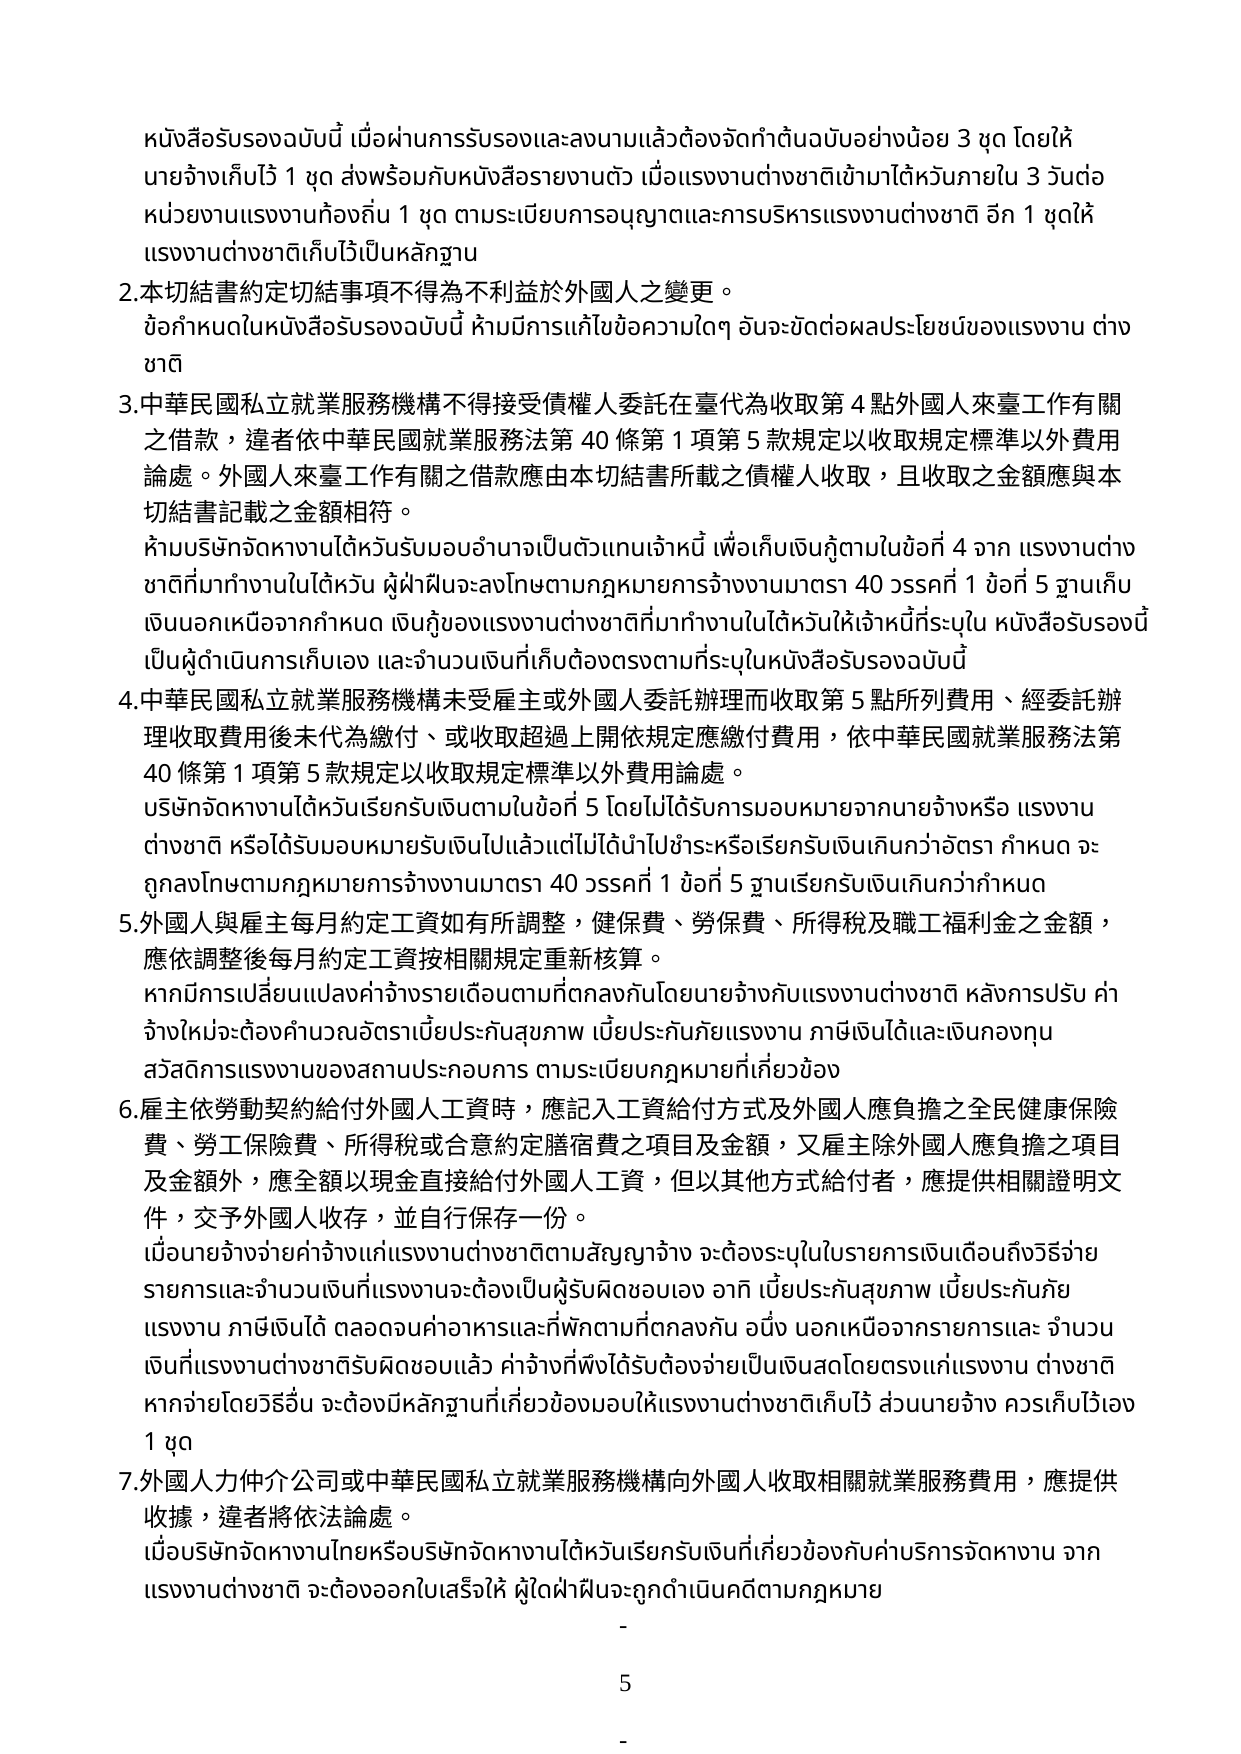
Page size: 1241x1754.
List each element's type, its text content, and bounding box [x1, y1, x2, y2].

text 5.外國人與雇主每月約定工資如有所調整，健保費、勞保費、所得稅及職工福利金之金額，應依調整後每月約定工資按相關規定重新核算。 [118, 903, 1122, 976]
text 4.中華民國私立就業服務機構未受雇主或外國人委託辦理而收取第5點所列費用、經委託辦理收取費用後未代為繳付、或收取超過上開依規定應繳付費用，依中華民國就業服務法第40條第1項第5款規定以收取規定標準以外費用論處。 [118, 681, 1122, 789]
text เมื่อนายจ้างจ่ายค่าจ้างแก่แรงงานต่างชาติตามสัญญาจ้าง จะต้องระบุในใบรายการเงินเดือนถึงวิธีจ่าย รายการและจำนวนเงินที่แรงงานจะต้องเป็นผู้รับผิดชอบเอง อาทิ เบี้ยประกันสุขภาพ เบี้ยประกันภัย แรงงาน ภาษีเงินได้ ตลอดจนค่าอาหารและที่พักตามที่ตกลงกัน อนึ่ง นอกเหนือจากรายการและ จำนวนเงินที่แรงงานต่างชาติรับผิดชอบแล้ว ค่าจ้างที่พึงได้รับต้องจ่ายเป็นเงินสดโดยตรงแก่แรงงาน ต่างชาติ หากจ่ายโดยวิธีอื่น จะต้องมีหลักฐานที่เกี่ยวข้องมอบให้แรงงานต่างชาติเก็บไว้ ส่วนนายจ้าง ควรเก็บไว้เอง 1 ชุด [143, 1234, 1143, 1461]
text ห้ามบริษัทจัดหางานไต้หวันรับมอบอำนาจเป็นตัวแทนเจ้าหนี้ เพื่อเก็บเงินกู้ตามในข้อที่ 4 จาก แรงงานต่างชาติที่มาทำงานในไต้หวัน ผู้ฝ่าฝืนจะลงโทษตามกฎหมายการจ้างงานมาตรา 40 วรรคที่ 1 ข้อที่ 5 ฐานเก็บเงินนอกเหนือจากกำหนด เงินกู้ของแรงงานต่างชาติที่มาทำงานในไต้หวันให้เจ้าหนี้ที่ระบุใน หนังสือรับรองนี้เป็นผู้ดำเนินการเก็บเอง และจำนวนเงินที่เก็บต้องตรงตามที่ระบุในหนังสือรับรองฉบับนี้ [143, 529, 1156, 681]
text หนังสือรับรองฉบับนี้ เมื่อผ่านการรับรองและลงนามแล้วต้องจัดทำต้นฉบับอย่างน้อย 3 ชุด โดยให้ นายจ้างเก็บไว้ 1 ชุด ส่งพร้อมกับหนังสือรายงานตัว เมื่อแรงงานต่างชาติเข้ามาไต้หวันภายใน 3 วันต่อหน่วยงานแรงงานท้องถิ่น 1 ชุด ตามระเบียบการอนุญาตและการบริหารแรงงานต่างชาติ อีก 1 ชุดให้แรงงานต่างชาติเก็บไว้เป็นหลักฐาน [143, 120, 1122, 272]
text 2.本切結書約定切結事項不得為不利益於外國人之變更。 [118, 272, 1122, 308]
text เมื่อบริษัทจัดหางานไทยหรือบริษัทจัดหางานไต้หวันเรียกรับเงินที่เกี่ยวข้องกับค่าบริการจัดหางาน จากแรงงานต่างชาติ จะต้องออกใบเสร็จให้ ผู้ใดฝ่าฝืนจะถูกดำเนินคดีตามกฎหมาย [143, 1534, 1122, 1609]
text 7.外國人力仲介公司或中華民國私立就業服務機構向外國人收取相關就業服務費用，應提供收據，違者將依法論處。 [118, 1461, 1122, 1534]
text หากมีการเปลี่ยนแปลงค่าจ้างรายเดือนตามที่ตกลงกันโดยนายจ้างกับแรงงานต่างชาติ หลังการปรับ ค่าจ้างใหม่จะต้องคำนวณอัตราเบี้ยประกันสุขภาพ เบี้ยประกันภัยแรงงาน ภาษีเงินได้และเงินกองทุน สวัสดิการแรงงานของสถานประกอบการ ตามระเบียบกฎหมายที่เกี่ยวข้อง [143, 976, 1131, 1089]
text บริษัทจัดหางานไต้หวันเรียกรับเงินตามในข้อที่ 5 โดยไม่ได้รับการมอบหมายจากนายจ้างหรือ แรงงานต่างชาติ หรือได้รับมอบหมายรับเงินไปแล้วแต่ไม่ได้นำไปชำระหรือเรียกรับเงินเกินกว่าอัตรา กำหนด จะถูกลงโทษตามกฎหมายการจ้างงานมาตรา 40 วรรคที่ 1 ข้อที่ 5 ฐานเรียกรับเงินเกินกว่ากำหนด [143, 789, 1122, 903]
text ข้อกำหนดในหนังสือรับรองฉบับนี้ ห้ามมีการแก้ไขข้อความใดๆ อันจะขัดต่อผลประโยชน์ของแรงงาน ต่างชาติ [143, 308, 1143, 384]
text 3.中華民國私立就業服務機構不得接受債權人委託在臺代為收取第4點外國人來臺工作有關之借款，違者依中華民國就業服務法第40條第1項第5款規定以收取規定標準以外費用論處。外國人來臺工作有關之借款應由本切結書所載之債權人收取，且收取之金額應與本切結書記載之金額相符。 [118, 384, 1122, 529]
text 6.雇主依勞動契約給付外國人工資時，應記入工資給付方式及外國人應負擔之全民健康保險費、勞工保險費、所得稅或合意約定膳宿費之項目及金額，又雇主除外國人應負擔之項目及金額外，應全額以現金直接給付外國人工資，但以其他方式給付者，應提供相關證明文件，交予外國人收存，並自行保存一份。 [118, 1089, 1122, 1234]
